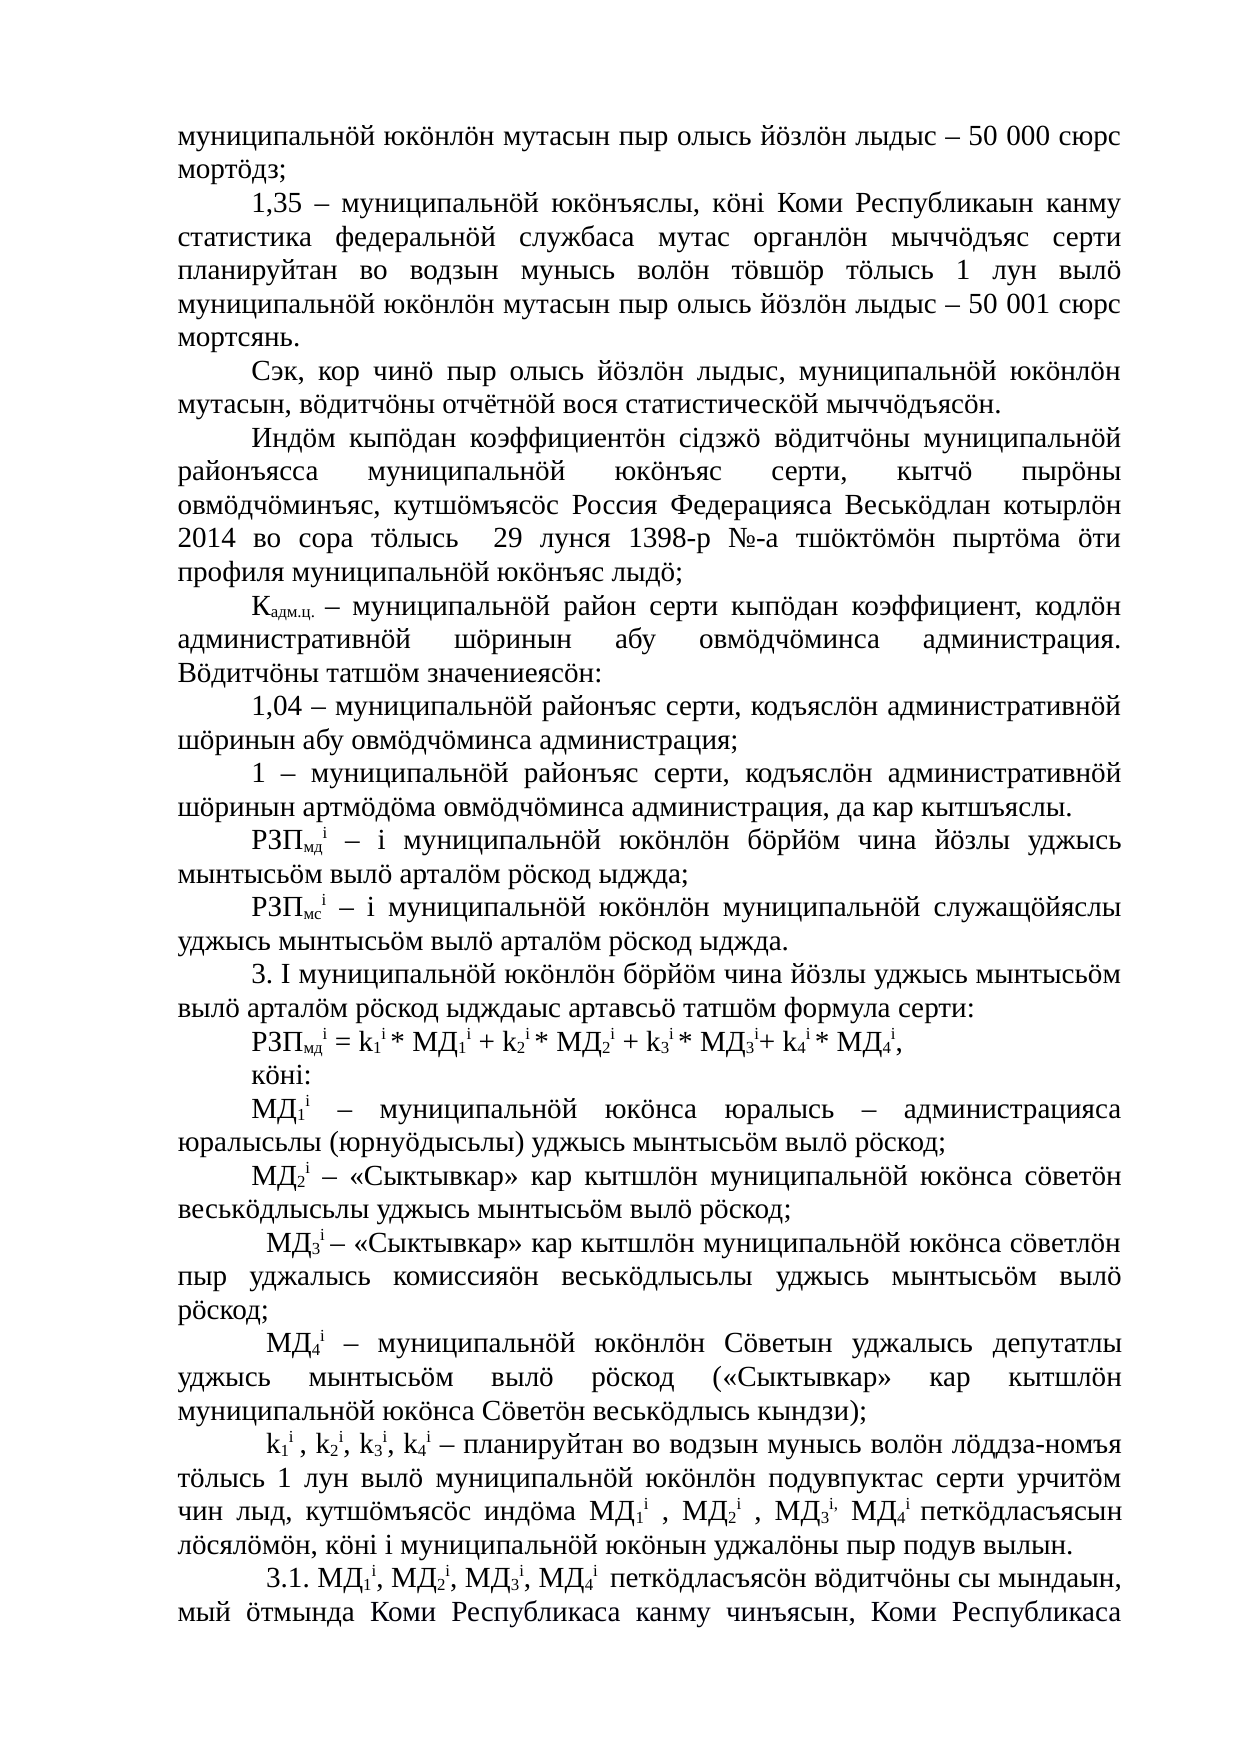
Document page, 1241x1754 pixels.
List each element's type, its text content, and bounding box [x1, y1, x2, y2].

text МД4i – муниципальнӧй юкӧнлӧн Сӧветын уджалысь депутатлы уджысь мынтысьӧм вылӧ рӧскод («Сыктывкар» кар кытшлӧн муниципальнӧй юкӧнса Сӧветӧн веськӧдлысь кындзи); [177, 1326, 1122, 1426]
text муниципальнӧй юкӧнлӧн мутасын пыр олысь йӧзлӧн лыдыс – 50 000 сюрс мортӧдз; [177, 118, 1122, 185]
text 1,35 – муниципальнӧй юкӧнъяслы, кӧні Коми Республикаын канму статистика федеральнӧй службаса мутас органлӧн мыччӧдъяс серти планируйтан во водзын мунысь волӧн тӧвшӧр тӧлысь 1 лун вылӧ муниципальнӧй юкӧнлӧн мутасын пыр олысь йӧзлӧн лыдыс – 50 001 сюрс мортсянь. [177, 185, 1122, 353]
text РЗПмдi = k1i * МД1i + k2i * МД2i + k3i * МД3i+ k4i * МД4i, [178, 1024, 1122, 1057]
text 3. I муниципальнӧй юкӧнлӧн бӧрйӧм чина йӧзлы уджысь мынтысьӧм вылӧ арталӧм рӧскод ыдждаыс артавсьӧ татшӧм формула серти: [177, 957, 1122, 1024]
text МД2i – «Сыктывкар» кар кытшлӧн муниципальнӧй юкӧнса сӧветӧн веськӧдлысьлы уджысь мынтысьӧм вылӧ рӧскод; [178, 1158, 1122, 1225]
text РЗПмдi – i муниципальнӧй юкӧнлӧн бӧрйӧм чина йӧзлы уджысь мынтысьӧм вылӧ арталӧм рӧскод ыджда; [177, 822, 1122, 889]
text 1,04 – муниципальнӧй районъяс серти, кодъяслӧн административнӧй шӧринын абу овмӧдчӧминса администрация; [177, 688, 1122, 755]
text МД1i – муниципальнӧй юкӧнса юралысь – администрацияса юралысьлы (юрнуӧдысьлы) уджысь мынтысьӧм вылӧ рӧскод; [178, 1091, 1122, 1158]
text Индӧм кыпӧдан коэффициентӧн сідзжӧ вӧдитчӧны муниципальнӧй районъясса муниципальнӧй юкӧнъяс серти, кытчӧ пырӧны овмӧдчӧминъяс, кутшӧмъясӧс Россия Федерацияса Веськӧдлан котырлӧн 2014 во сора тӧлысь 29 лунся 1398-р №-а тшӧктӧмӧн пыртӧма ӧти профиля муниципальнӧй юкӧнъяс лыдӧ; [177, 420, 1122, 588]
text 1 – муниципальнӧй районъяс серти, кодъяслӧн административнӧй шӧринын артмӧдӧма овмӧдчӧминса администрация, да кар кытшъяслы. [177, 755, 1122, 822]
text РЗПмсi – i муниципальнӧй юкӧнлӧн муниципальнӧй служащӧйяслы уджысь мынтысьӧм вылӧ арталӧм рӧскод ыджда. [177, 889, 1122, 957]
text Сэк, кор чинӧ пыр олысь йӧзлӧн лыдыс, муниципальнӧй юкӧнлӧн мутасын, вӧдитчӧны отчётнӧй вося статистическӧй мыччӧдъясӧн. [177, 353, 1122, 420]
text Кадм.ц. – муниципальнӧй район серти кыпӧдан коэффициент, кодлӧн административнӧй шӧринын абу овмӧдчӧминса администрация. Вӧдитчӧны татшӧм значениеясӧн: [177, 588, 1122, 688]
text 3.1. МД1i, МД2i, МД3i, МД4i петкӧдласъясӧн вӧдитчӧны сы мындаын, мый ӧтмында Коми Республикаса канму чинъясын, Коми Республикаса [177, 1560, 1122, 1627]
text k1i , k2i, k3i, k4i – планируйтан во водзын мунысь волӧн лӧддза-номъя тӧлысь 1 лун вылӧ муниципальнӧй юкӧнлӧн подувпуктас серти урчитӧм чин лыд, кутшӧмъясӧс индӧма МД1i , МД2i , МД3i, МД4i петкӧдласъясын лӧсялӧмӧн, кӧні i муниципальнӧй юкӧнын уджалӧны пыр подув вылын. [177, 1426, 1122, 1560]
text кӧні: [178, 1057, 1122, 1091]
text МД3i – «Сыктывкар» кар кытшлӧн муниципальнӧй юкӧнса сӧветлӧн пыр уджалысь комиссияӧн веськӧдлысьлы уджысь мынтысьӧм вылӧ рӧскод; [177, 1225, 1122, 1326]
